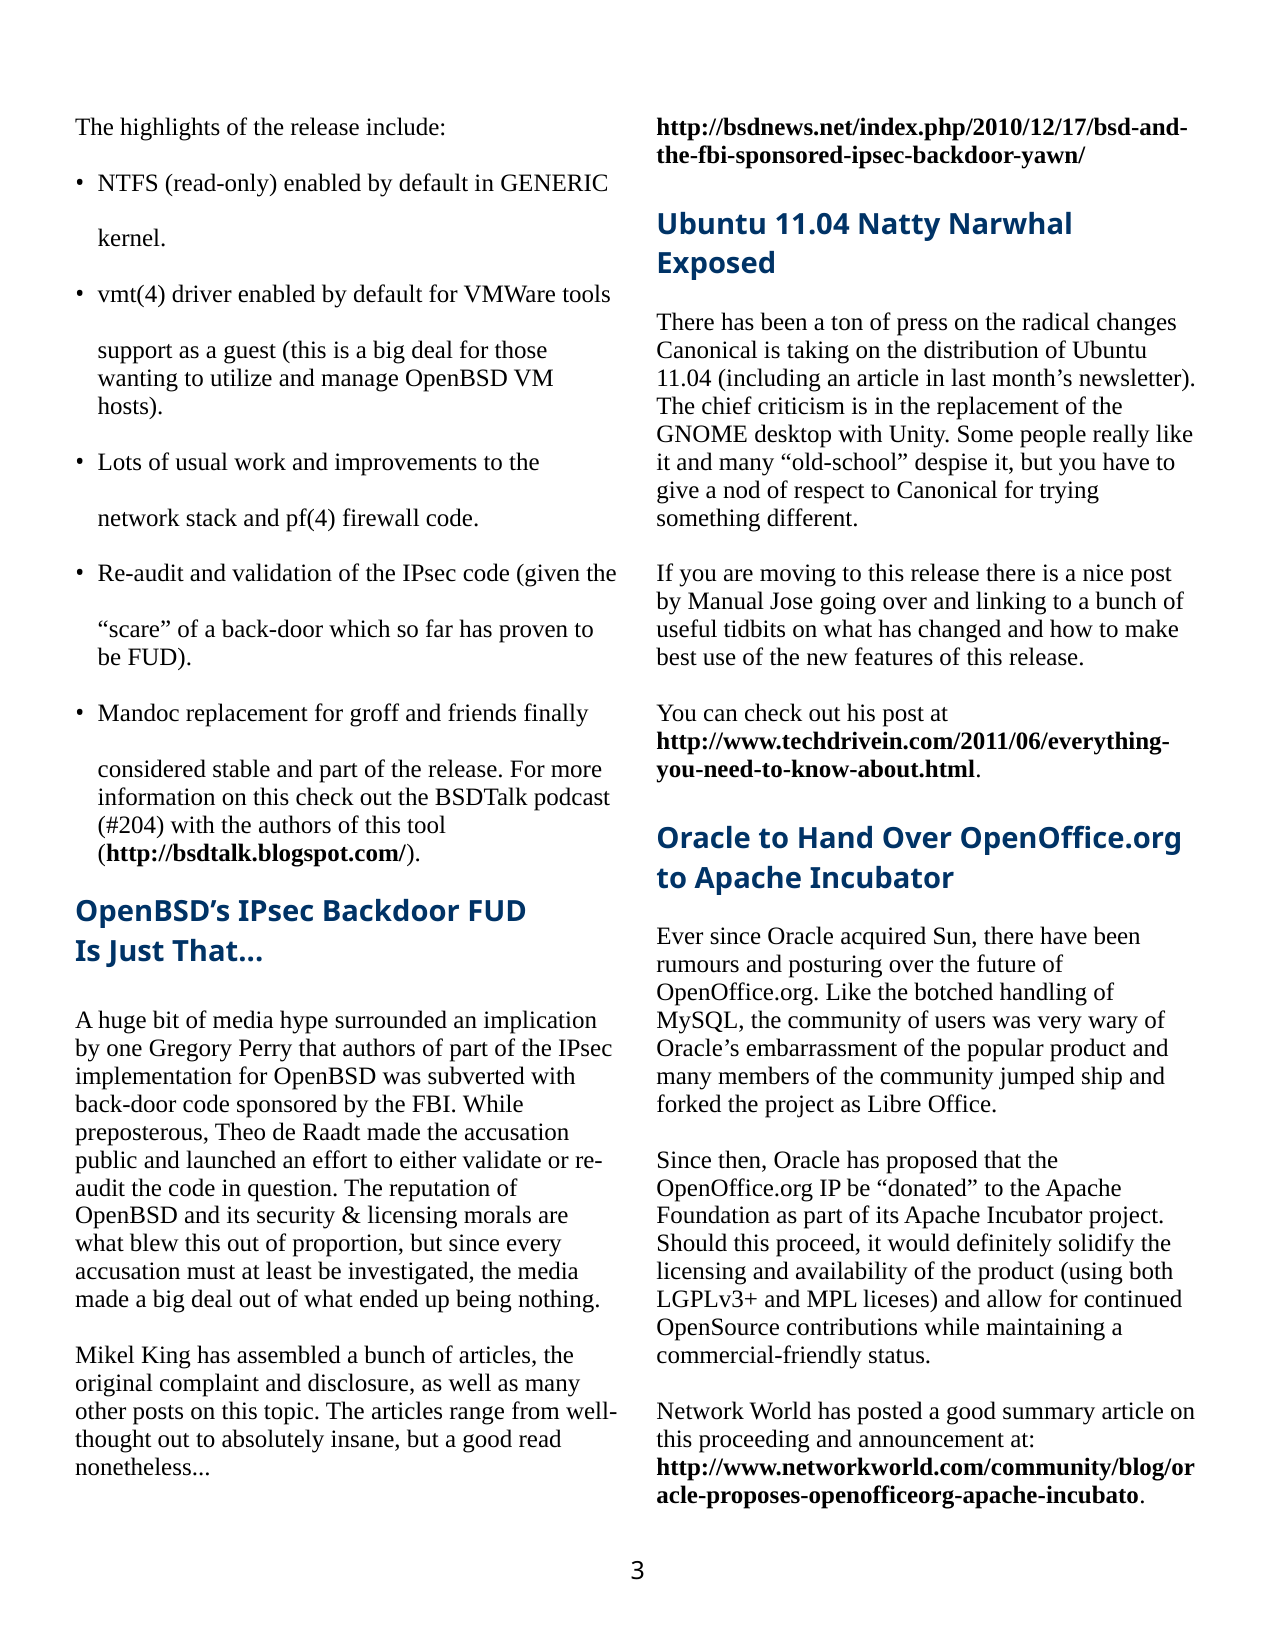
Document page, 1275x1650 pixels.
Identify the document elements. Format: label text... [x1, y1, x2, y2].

text You can check out his post at http://www.techdrivein.com/2011/06/everything-you-need-to-know-about.html. [656, 691, 1200, 783]
text There has been a ton of press on the radical changes Canonical is taking on the distribution of Ubuntu 11.04 (including an article in last month’s newsletter). The chief criticism is in the replacement of the GNOME desktop with Unity. Some people really like it and many “old-school” despise it, but you have to give a nod of respect to Canonical for trying something different. [656, 297, 1200, 531]
text http://bsdnews.net/index.php/2010/12/17/bsd-and-the-fbi-sponsored-ipsec-backdoor-yawn/ [656, 113, 1200, 168]
text The highlights of the release include: [75, 113, 619, 141]
list NTFS (read-only) enabled by default in GENERIC kernel. [75, 160, 619, 252]
text If you are moving to this release there is a nice post by Manual Jose going over and linking to a bunch of useful tidbits on what has changed and how to make best use of the new features of this release. [656, 551, 1200, 671]
subtitle Ubuntu 11.04 Natty Narwhal Exposed [656, 203, 1200, 282]
subtitle Oracle to Hand Over OpenOffice.org to Apache Incubator [656, 817, 1200, 897]
list Lots of usual work and improvements to the network stack and pf(4) firewall code. [75, 420, 619, 531]
list Mandoc replacement for groff and friends finally considered stable and part of the release. For more information on this check out the BSDTalk podcast (#204) with the authors of this tool (http://bsdtalk.blogspot.com/). [75, 671, 619, 866]
text Network World has posted a good summary article on this proceeding and announcement at: http://www.networkworld.com/community/blog/oracle-proposes-openofficeorg-apache-incubato. [656, 1388, 1200, 1508]
list Re-audit and validation of the IPsec code (given the “scare” of a back-door which so far has proven to be FUD). [75, 531, 619, 671]
text Mikel King has assembled a bunch of articles, the original complaint and disclosure, as well as many other posts on this topic. The articles range from well-thought out to absolutely insane, but a good read nonetheless... [75, 1333, 619, 1481]
text Since then, Oracle has proposed that the OpenOffice.org IP be “donated” to the Apache Foundation as part of its Apache Incubator project. Should this proceed, it would definitely solidify the licensing and availability of the product (using both LGPLv3+ and MPL liceses) and allow for continued OpenSource contributions while maintaining a commercial-friendly status. [656, 1137, 1200, 1369]
list vmt(4) driver enabled by default for VMWare tools support as a guest (this is a big deal for those wanting to utilize and manage OpenBSD VM hosts). [75, 252, 619, 420]
text A huge bit of media hype surrounded an implication by one Gregory Perry that authors of part of the IPsec implementation for OpenBSD was subverted with back-door code sponsored by the FBI. While preposterous, Theo de Raadt made the accusation public and launched an effort to either validate or re-audit the code in question. The reputation of OpenBSD and its security & licensing morals are what blew this out of proportion, but since every accusation must at least be investigated, the media made a big deal out of what ended up being nothing. [75, 985, 619, 1313]
text Ever since Oracle acquired Sun, there have been rumours and posturing over the future of OpenOffice.org. Like the botched handling of MySQL, the community of users was very wary of Oracle’s embarrassment of the popular product and many members of the community jumped ship and forked the project as Libre Office. [656, 912, 1200, 1118]
subtitle OpenBSD’s IPsec Backdoor FUD Is Just That... [75, 890, 619, 970]
